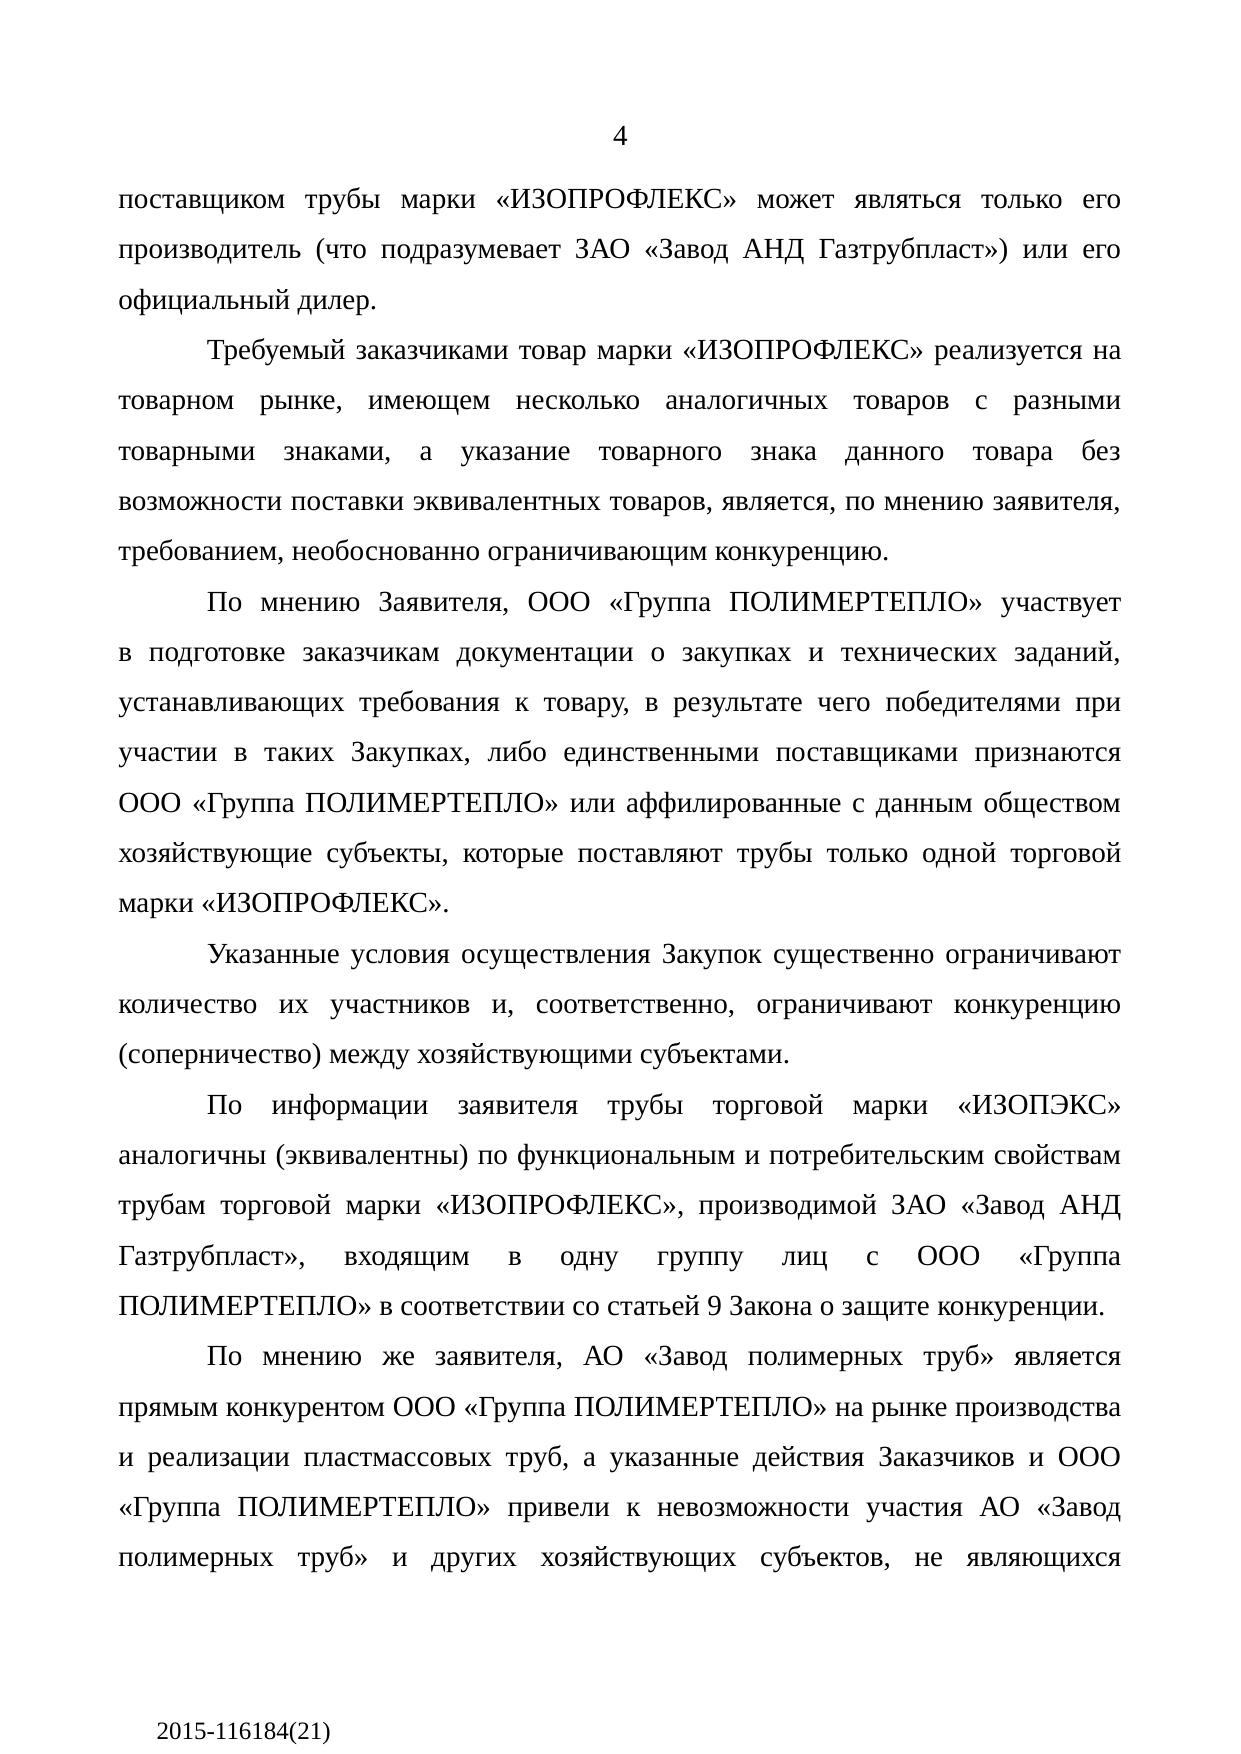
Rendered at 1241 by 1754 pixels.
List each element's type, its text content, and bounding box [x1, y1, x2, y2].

text Указанные условия осуществления Закупок существенно ограничивают количество их участников и, соответственно, ограничивают конкуренцию (соперничество) между хозяйствующими субъектами. [118, 936, 1122, 1070]
text По мнению Заявителя, ООО «Группа ПОЛИМЕРТЕПЛО» участвует в подготовке заказчикам документации о закупках и технических заданий, устанавливающих требования к товару, в результате чего победителями при участии в таких Закупках, либо единственными поставщиками признаются ООО «Группа ПОЛИМЕРТЕПЛО» или аффилированные с данным обществом хозяйствующие субъекты, которые поставляют трубы только одной торговой марки «ИЗОПРОФЛЕКС». [118, 584, 1122, 919]
text Требуемый заказчиками товар марки «ИЗОПРОФЛЕКС» реализуется на товарном рынке, имеющем несколько аналогичных товаров с разными товарными знаками, а указание товарного знака данного товара без возможности поставки эквивалентных товаров, является, по мнению заявителя, требованием, необоснованно ограничивающим конкуренцию. [118, 332, 1122, 567]
text поставщиком трубы марки «ИЗОПРОФЛЕКС» может являться только его производитель (что подразумевает ЗАО «Завод АНД Газтрубпласт») или его официальный дилер. [118, 181, 1122, 315]
text По информации заявителя трубы торговой марки «ИЗОПЭКС» аналогичны (эквивалентны) по функциональным и потребительским свойствам трубам торговой марки «ИЗОПРОФЛЕКС», производимой ЗАО «Завод АНД Газтрубпласт», входящим в одну группу лиц с ООО «Группа ПОЛИМЕРТЕПЛО» в соответствии со статьей 9 Закона о защите конкуренции. [118, 1087, 1122, 1322]
text По мнению же заявителя, АО «Завод полимерных труб» является прямым конкурентом ООО «Группа ПОЛИМЕРТЕПЛО» на рынке производства и реализации пластмассовых труб, а указанные действия Заказчиков и ООО «Группа ПОЛИМЕРТЕПЛО» привели к невозможности участия АО «Завод полимерных труб» и других хозяйствующих субъектов, не являющихся [118, 1338, 1122, 1573]
